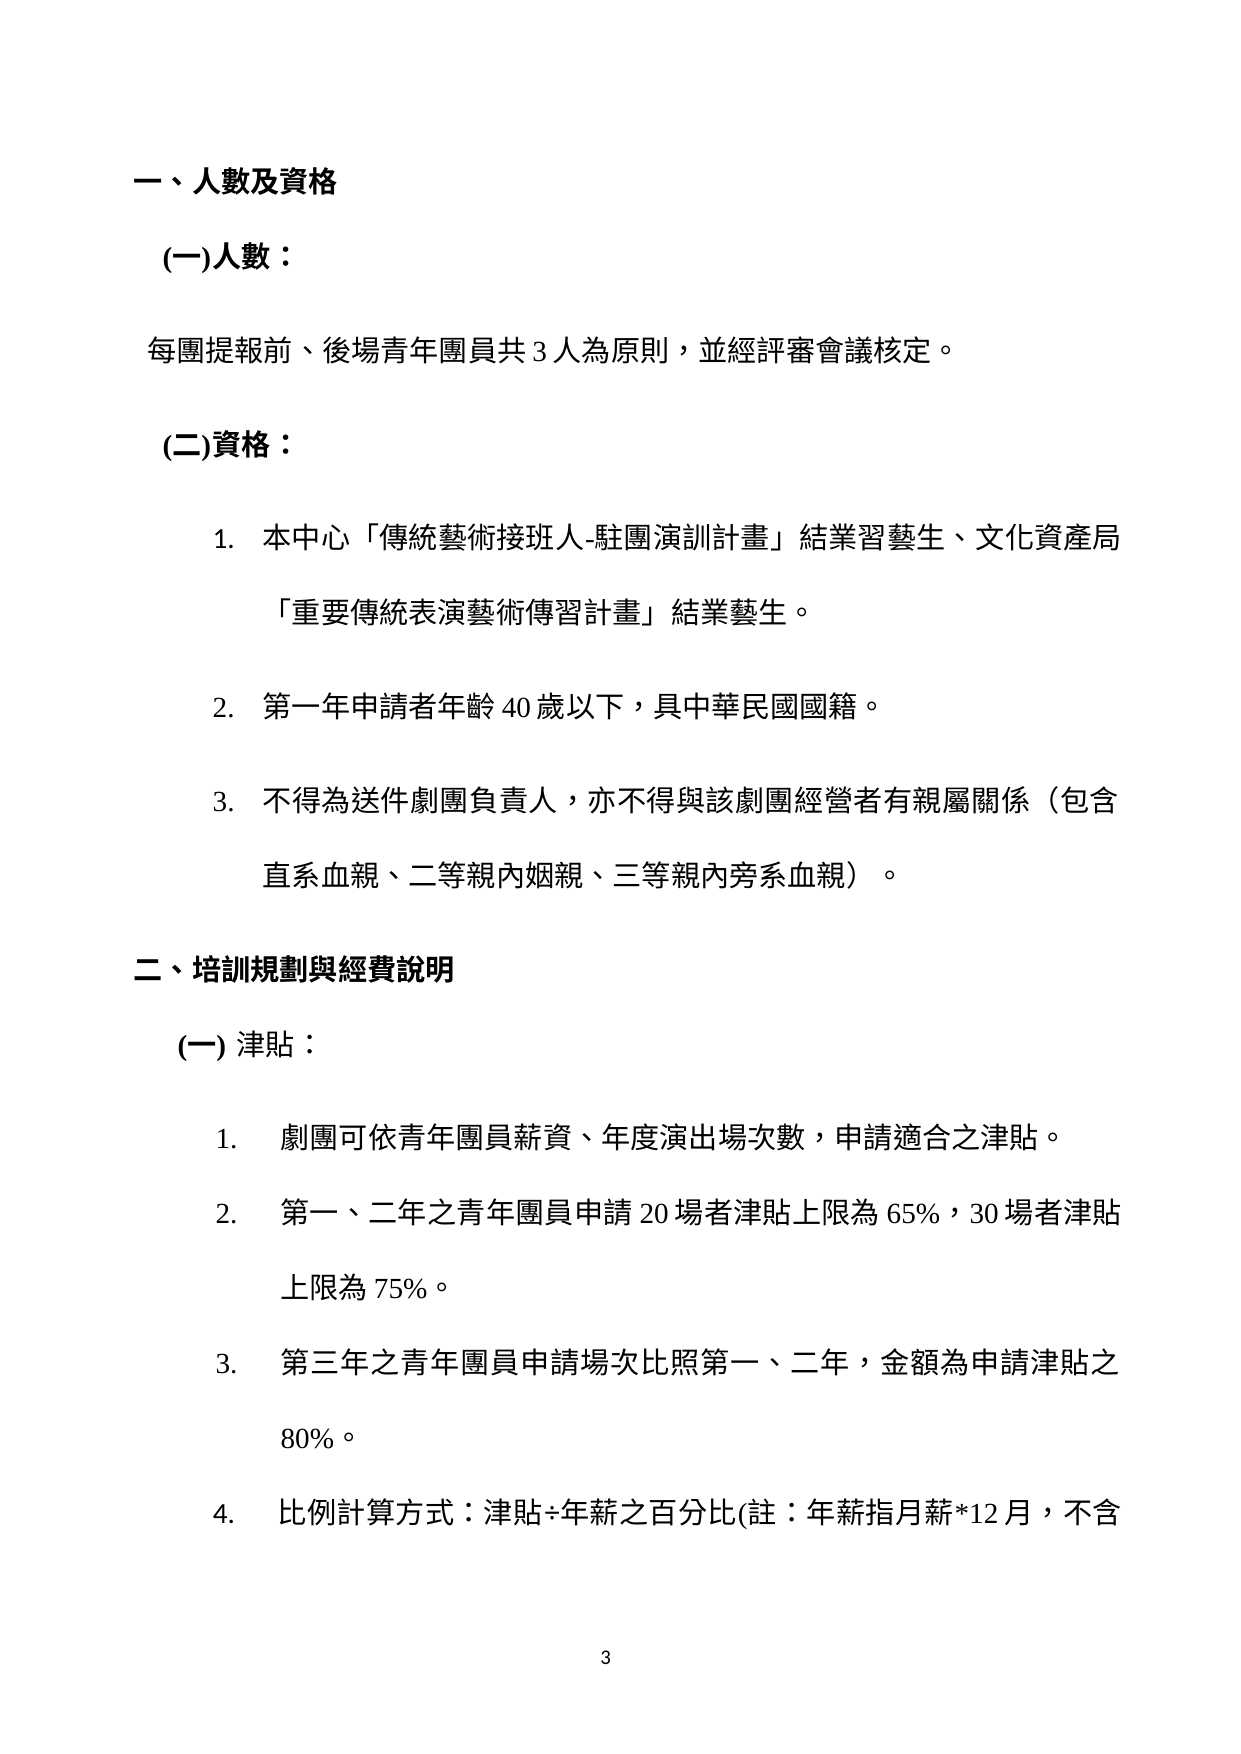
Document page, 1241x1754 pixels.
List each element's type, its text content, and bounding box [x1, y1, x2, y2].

list 劇團可依青年團員薪資、年度演出場次數，申請適合之津貼。 [215, 1098, 1122, 1173]
list 第一年申請者年齡40歲以下，具中華民國國籍。 [212, 667, 1122, 742]
list 第一、二年之青年團員申請20場者津貼上限為65%，30場者津貼上限為75%。 [215, 1173, 1122, 1323]
text 每團提報前、後場青年團員共3人為原則，並經評審會議核定。 [89, 311, 1122, 386]
list 不得為送件劇團負責人，亦不得與該劇團經營者有親屬關係（包含直系血親、二等親內姻親、三等親內旁系血親）。 [212, 761, 1122, 911]
list 資格： [162, 405, 1122, 480]
list 培訓規劃與經費說明 [133, 930, 1122, 1005]
list 人數及資格 [133, 142, 1122, 217]
list 人數： [162, 217, 1122, 292]
list 本中心「傳統藝術接班人-駐團演訓計畫」結業習藝生、文化資產局「重要傳統表演藝術傳習計畫」結業藝生。 [212, 498, 1122, 648]
list 第三年之青年團員申請場次比照第一、二年，金額為申請津貼之80%。 [215, 1323, 1122, 1473]
list 比例計算方式：津貼÷年薪之百分比(註：年薪指月薪*12月，不含 [213, 1473, 1122, 1548]
list 津貼： [177, 1005, 1122, 1080]
